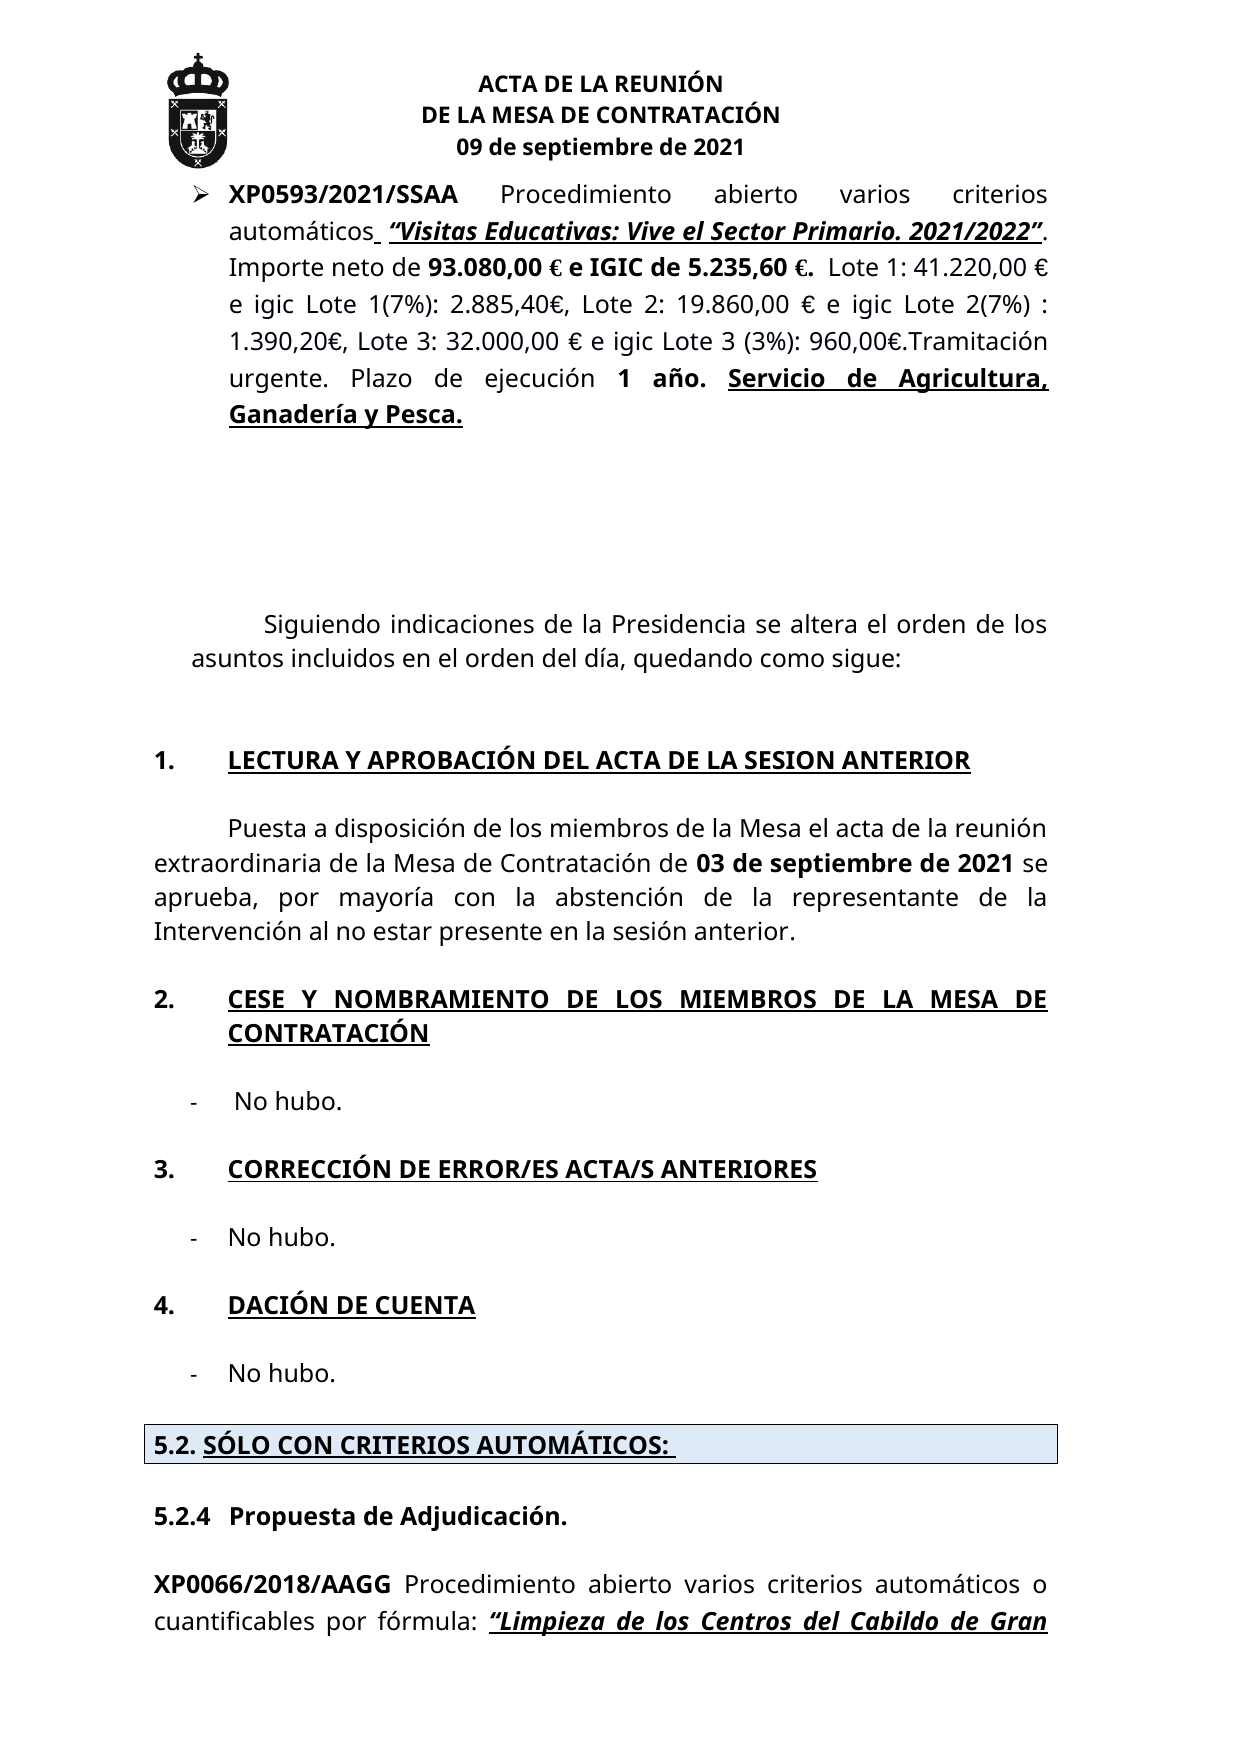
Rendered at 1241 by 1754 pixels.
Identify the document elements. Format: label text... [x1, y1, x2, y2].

text XP0066/2018/AAGG Procedimiento abierto varios criterios automáticos o cuantificables por fórmula: “Limpieza de los Centros del Cabildo de Gran [153, 1567, 1048, 1638]
list XP0593/2021/SSAA Procedimiento abierto varios criterios automáticos “Visitas Educativas: Vive el Sector Primario. 2021/2022”. Importe neto de 93.080,00 € e IGIC de 5.235,60 €. Lote 1: 41.220,00 € e igic Lote 1(7%): 2.885,40€, Lote 2: 19.860,00 € e igic Lote 2(7%) : 1.390,20€, Lote 3: 32.000,00 € e igic Lote 3 (3%): 960,00€.Tramitación urgente. Plazo de ejecución 1 año. Servicio de Agricultura, Ganadería y Pesca. [191, 176, 1048, 431]
text 5.2. SÓLO CON CRITERIOS AUTOMÁTICOS: [145, 1425, 1057, 1463]
subtitle CESE Y NOMBRAMIENTO DE LOS MIEMBROS DE LA MESA DE CONTRATACIÓN [153, 981, 1048, 1049]
list Siguiendo indicaciones de la Presidencia se altera el orden de los asuntos incluidos en el orden del día, quedando como sigue: [191, 607, 1048, 675]
list No hubo. [183, 1220, 1048, 1254]
list No hubo. [183, 1356, 1048, 1390]
text Puesta a disposición de los miembros de la Mesa el acta de la reunión extraordinaria de la Mesa de Contratación de 03 de septiembre de 2021 se aprueba, por mayoría con la abstención de la representante de la Intervención al no estar presente en la sesión anterior. [153, 811, 1048, 947]
picture [164, 50, 231, 171]
subtitle DACIÓN DE CUENTA [153, 1288, 1048, 1322]
list No hubo. [183, 1084, 1048, 1118]
subtitle LECTURA Y APROBACIÓN DEL ACTA DE LA SESION ANTERIOR [153, 743, 1048, 777]
subtitle CORRECCIÓN DE ERROR/ES ACTA/S ANTERIORES [153, 1152, 1048, 1186]
list Propuesta de Adjudicación. [153, 1499, 1048, 1533]
